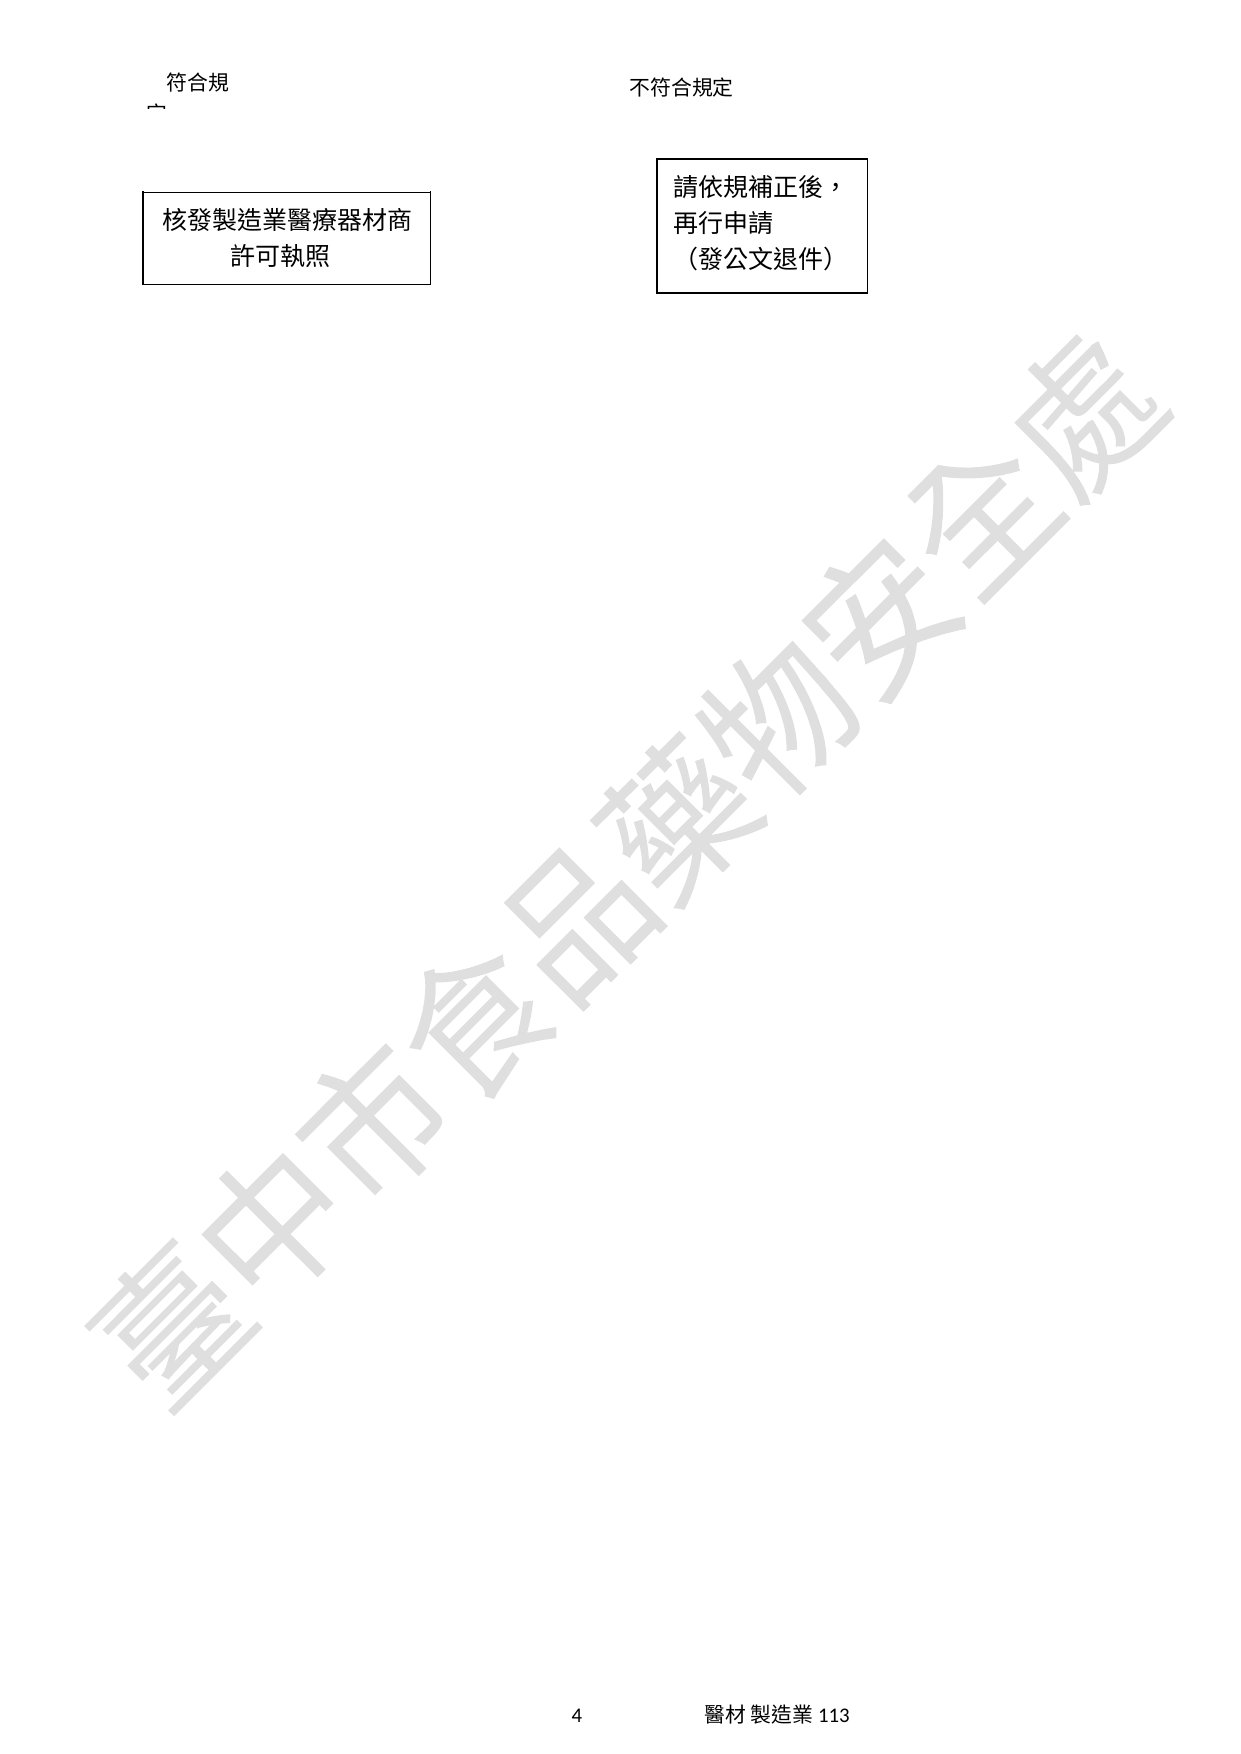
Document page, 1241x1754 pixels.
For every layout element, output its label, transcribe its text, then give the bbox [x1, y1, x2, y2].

text 符合規定 [146, 67, 247, 108]
text 請依規補正後， [673, 167, 852, 203]
text （發公文退件） [673, 240, 852, 276]
text 再行申請 [673, 203, 852, 240]
text 不符合規定 [629, 71, 744, 102]
text 核發製造業醫療器材商 許可執照 [159, 200, 415, 273]
